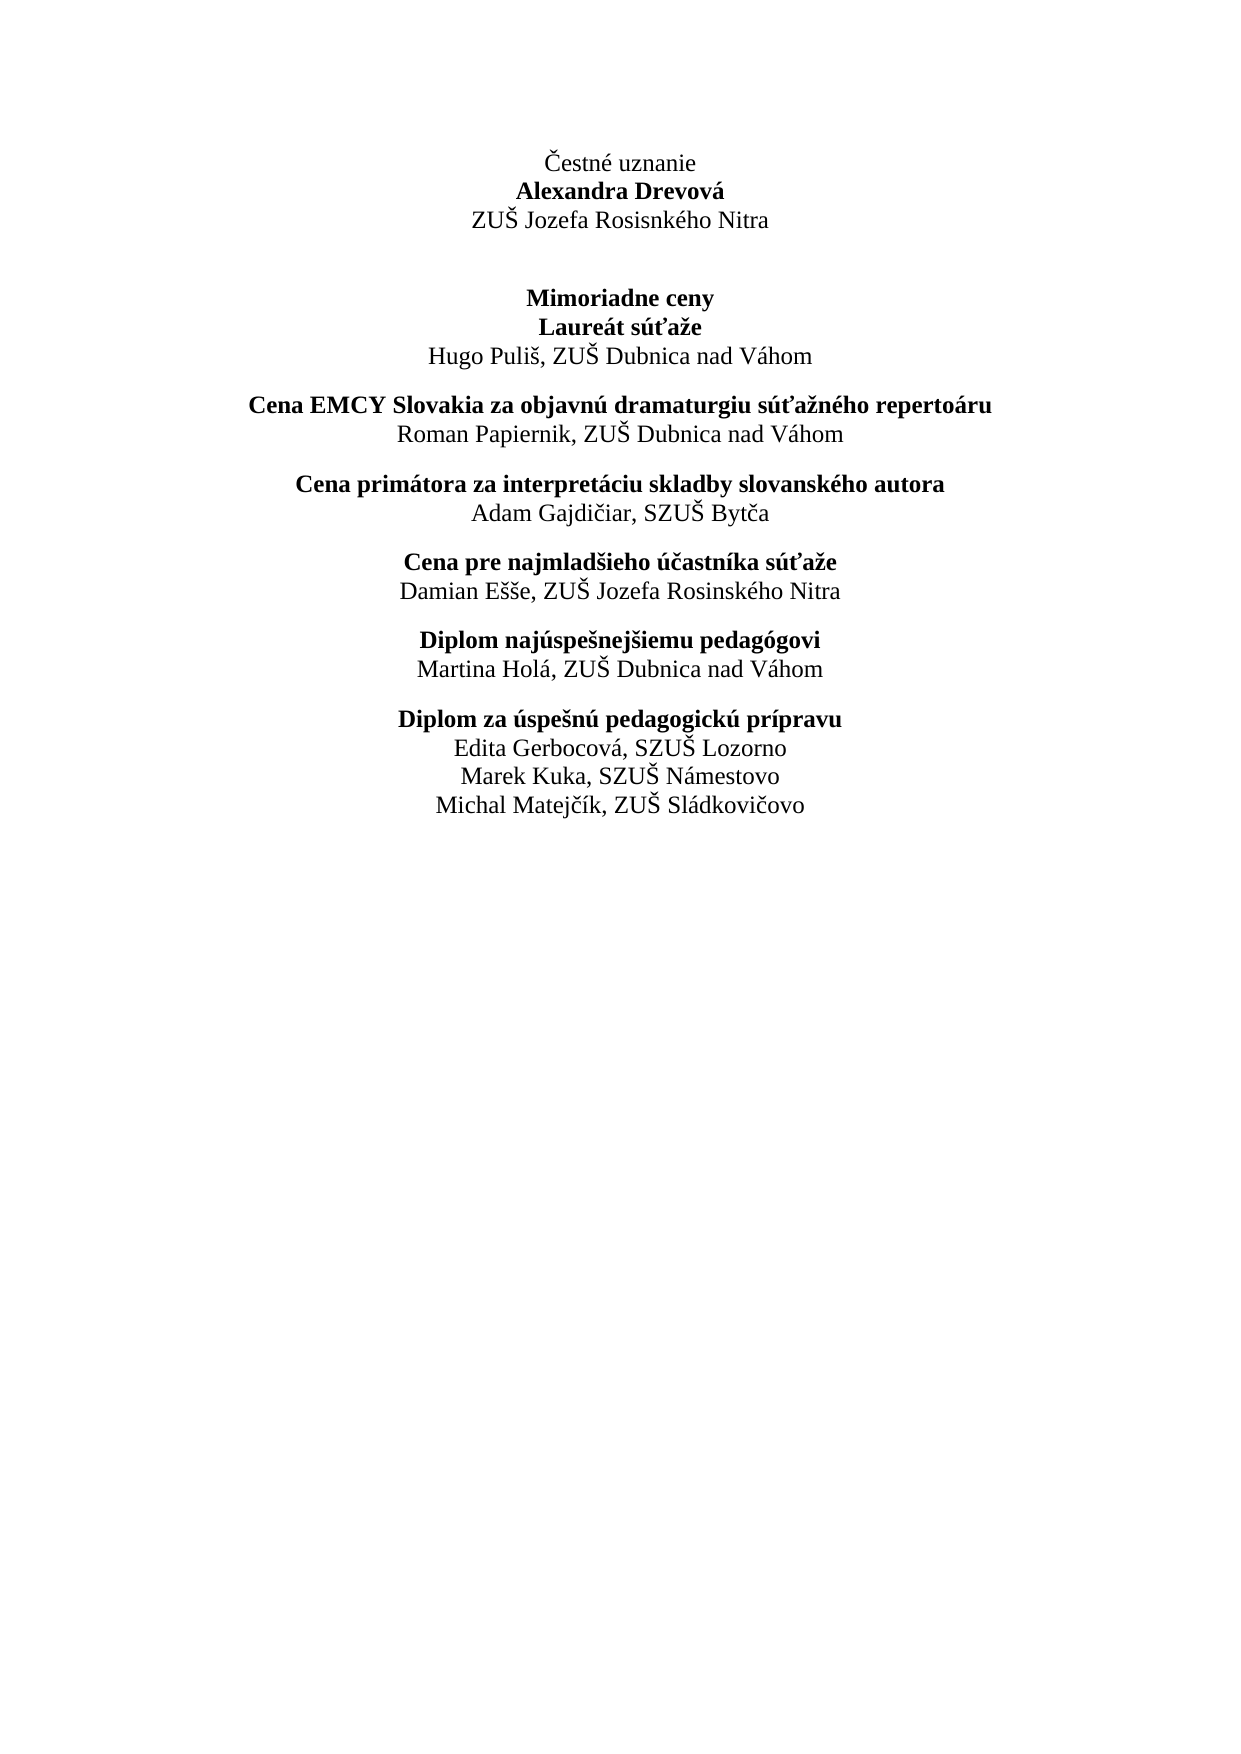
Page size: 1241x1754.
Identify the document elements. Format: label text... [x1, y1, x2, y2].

text Cena EMCY Slovakia za objavnú dramaturgiu súťažného repertoáru Roman Papiernik, ZUŠ Dubnica nad Váhom [148, 391, 1093, 448]
text Mimoriadne ceny Laureát súťaže Hugo Puliš, ZUŠ Dubnica nad Váhom [148, 255, 1093, 370]
text Diplom najúspešnejšiemu pedagógovi Martina Holá, ZUŠ Dubnica nad Váhom [148, 626, 1093, 683]
text Cena primátora za interpretáciu skladby slovanského autora Adam Gajdičiar, SZUŠ Bytča [148, 469, 1093, 526]
text Čestné uznanie Alexandra Drevová ZUŠ Jozefa Rosisnkého Nitra [148, 148, 1093, 234]
text Diplom za úspešnú pedagogickú prípravu Edita Gerbocová, SZUŠ Lozorno Marek Kuka, SZUŠ Námestovo Michal Matejčík, ZUŠ Sládkovičovo [148, 704, 1093, 819]
text Cena pre najmladšieho účastníka súťaže Damian Ešše, ZUŠ Jozefa Rosinského Nitra [148, 547, 1093, 605]
